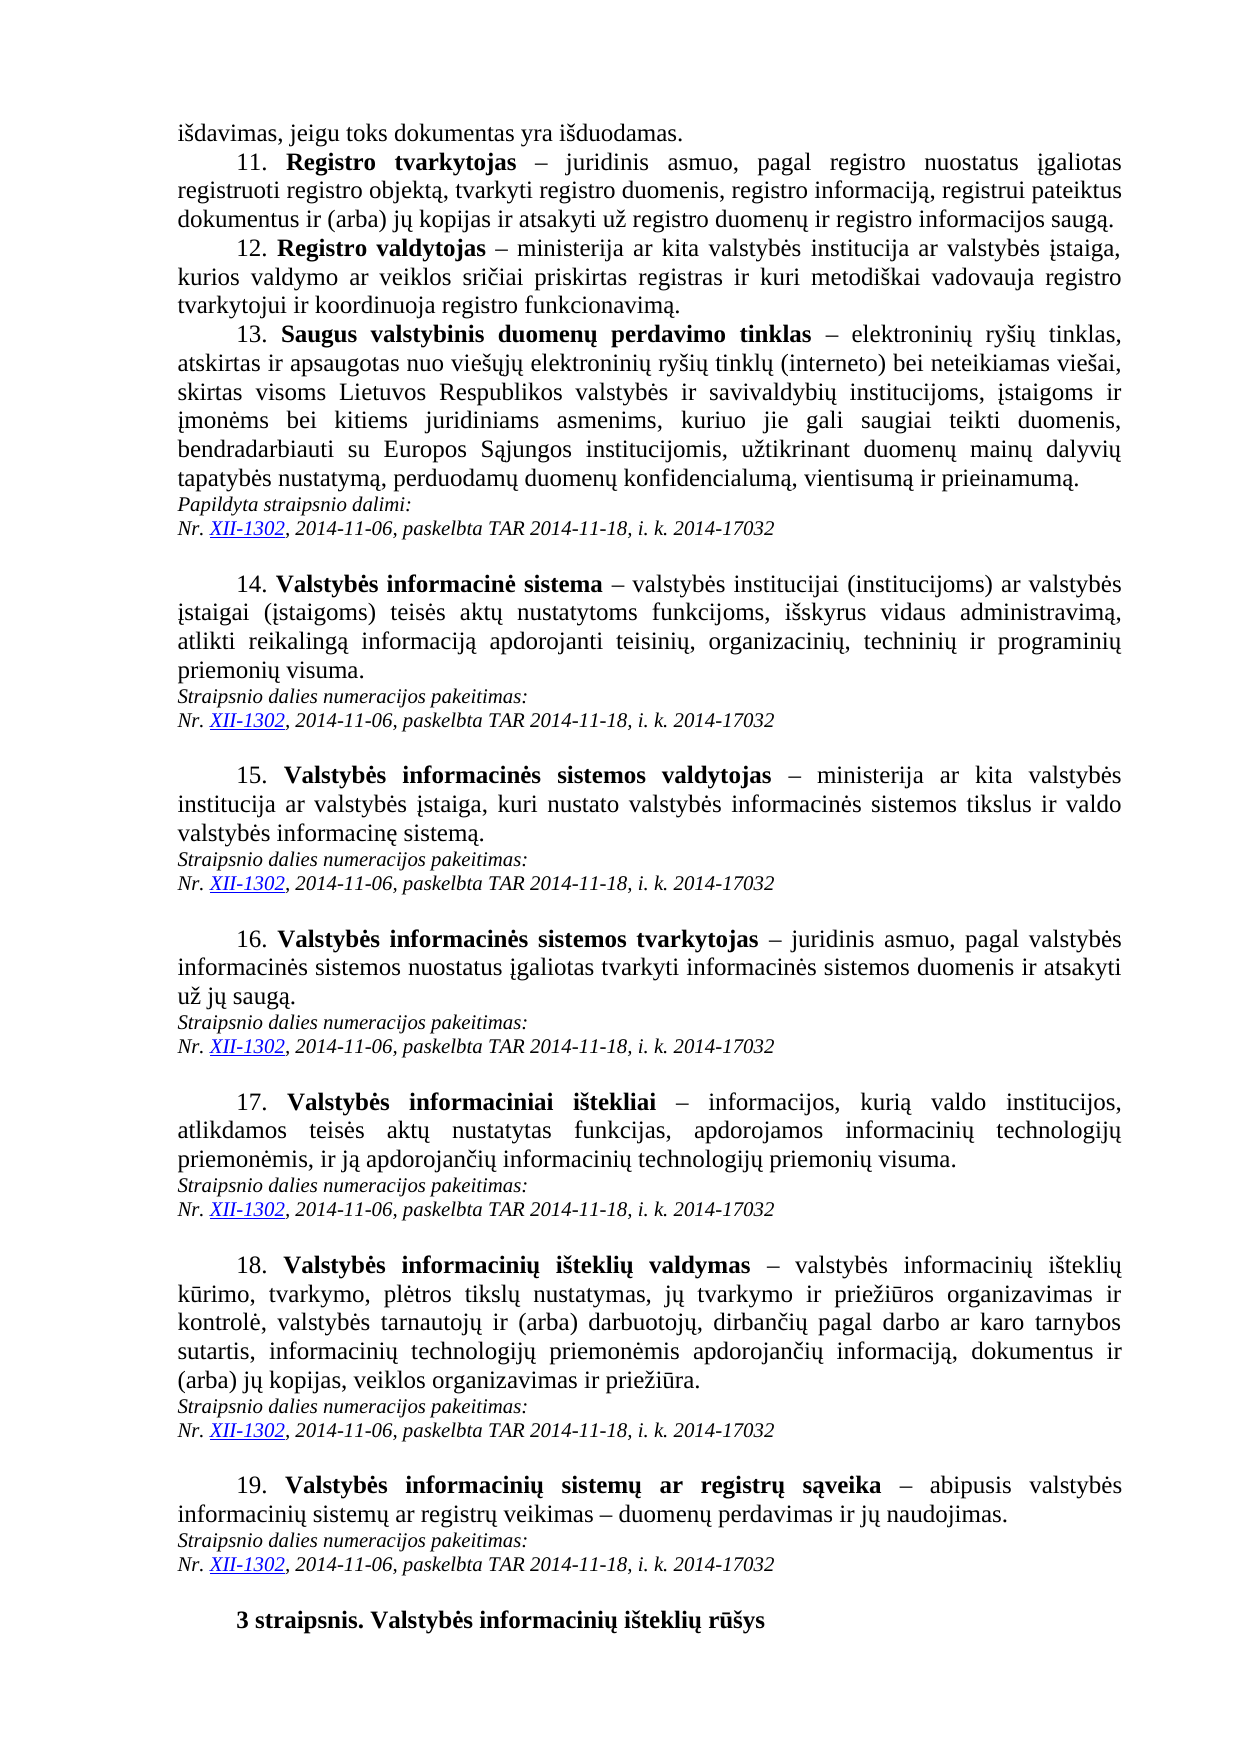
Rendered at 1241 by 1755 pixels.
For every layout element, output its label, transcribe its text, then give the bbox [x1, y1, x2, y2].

text Nr. XII-1302, 2014-11-06, paskelbta TAR 2014-11-18, i. k. 2014-17032 [177, 1418, 1122, 1442]
text Nr. XII-1302, 2014-11-06, paskelbta TAR 2014-11-18, i. k. 2014-17032 [177, 1197, 1122, 1221]
text 16. Valstybės informacinės sistemos tvarkytojas – juridinis asmuo, pagal valstybės informacinės sistemos nuostatus įgaliotas tvarkyti informacinės sistemos duomenis ir atsakyti už jų saugą. [177, 924, 1122, 1010]
text 19. Valstybės informacinių sistemų ar registrų sąveika – abipusis valstybės informacinių sistemų ar registrų veikimas – duomenų perdavimas ir jų naudojimas. [177, 1471, 1122, 1528]
text Nr. XII-1302, 2014-11-06, paskelbta TAR 2014-11-18, i. k. 2014-17032 [177, 1034, 1122, 1058]
text išdavimas, jeigu toks dokumentas yra išduodamas. [177, 118, 1122, 147]
text Nr. XII-1302, 2014-11-06, paskelbta TAR 2014-11-18, i. k. 2014-17032 [177, 708, 1122, 732]
text 12. Registro valdytojas – ministerija ar kita valstybės institucija ar valstybės įstaiga, kurios valdymo ar veiklos sričiai priskirtas registras ir kuri metodiškai vadovauja registro tvarkytojui ir koordinuoja registro funkcionavimą. [177, 233, 1122, 319]
text 17. Valstybės informaciniai ištekliai – informacijos, kurią valdo institucijos, atlikdamos teisės aktų nustatytas funkcijas, apdorojamos informacinių technologijų priemonėmis, ir ją apdorojančių informacinių technologijų priemonių visuma. [177, 1087, 1122, 1173]
text Straipsnio dalies numeracijos pakeitimas: [177, 684, 1122, 708]
text 15. Valstybės informacinės sistemos valdytojas – ministerija ar kita valstybės institucija ar valstybės įstaiga, kuri nustato valstybės informacinės sistemos tikslus ir valdo valstybės informacinę sistemą. [177, 761, 1122, 847]
text Straipsnio dalies numeracijos pakeitimas: [177, 1173, 1122, 1197]
text Straipsnio dalies numeracijos pakeitimas: [177, 1394, 1122, 1418]
text Papildyta straipsnio dalimi: [177, 492, 1122, 516]
text Nr. XII-1302, 2014-11-06, paskelbta TAR 2014-11-18, i. k. 2014-17032 [177, 871, 1122, 895]
text 11. Registro tvarkytojas – juridinis asmuo, pagal registro nuostatus įgaliotas registruoti registro objektą, tvarkyti registro duomenis, registro informaciją, registrui pateiktus dokumentus ir (arba) jų kopijas ir atsakyti už registro duomenų ir registro informacijos saugą. [177, 147, 1122, 233]
text 3 straipsnis. Valstybės informacinių išteklių rūšys [177, 1605, 1122, 1634]
text Straipsnio dalies numeracijos pakeitimas: [177, 1528, 1122, 1552]
text 18. Valstybės informacinių išteklių valdymas – valstybės informacinių išteklių kūrimo, tvarkymo, plėtros tikslų nustatymas, jų tvarkymo ir priežiūros organizavimas ir kontrolė, valstybės tarnautojų ir (arba) darbuotojų, dirbančių pagal darbo ar karo tarnybos sutartis, informacinių technologijų priemonėmis apdorojančių informaciją, dokumentus ir (arba) jų kopijas, veiklos organizavimas ir priežiūra. [177, 1250, 1122, 1394]
text Nr. XII-1302, 2014-11-06, paskelbta TAR 2014-11-18, i. k. 2014-17032 [177, 516, 1122, 540]
text 13. Saugus valstybinis duomenų perdavimo tinklas – elektroninių ryšių tinklas, atskirtas ir apsaugotas nuo viešųjų elektroninių ryšių tinklų (interneto) bei neteikiamas viešai, skirtas visoms Lietuvos Respublikos valstybės ir savivaldybių institucijoms, įstaigoms ir įmonėms bei kitiems juridiniams asmenims, kuriuo jie gali saugiai teikti duomenis, bendradarbiauti su Europos Sąjungos institucijomis, užtikrinant duomenų mainų dalyvių tapatybės nustatymą, perduodamų duomenų konfidencialumą, vientisumą ir prieinamumą. [177, 319, 1122, 492]
text Straipsnio dalies numeracijos pakeitimas: [177, 847, 1122, 871]
text 14. Valstybės informacinė sistema – valstybės institucijai (institucijoms) ar valstybės įstaigai (įstaigoms) teisės aktų nustatytoms funkcijoms, išskyrus vidaus administravimą, atlikti reikalingą informaciją apdorojanti teisinių, organizacinių, techninių ir programinių priemonių visuma. [177, 569, 1122, 684]
text Straipsnio dalies numeracijos pakeitimas: [177, 1010, 1122, 1034]
text Nr. XII-1302, 2014-11-06, paskelbta TAR 2014-11-18, i. k. 2014-17032 [177, 1552, 1122, 1576]
